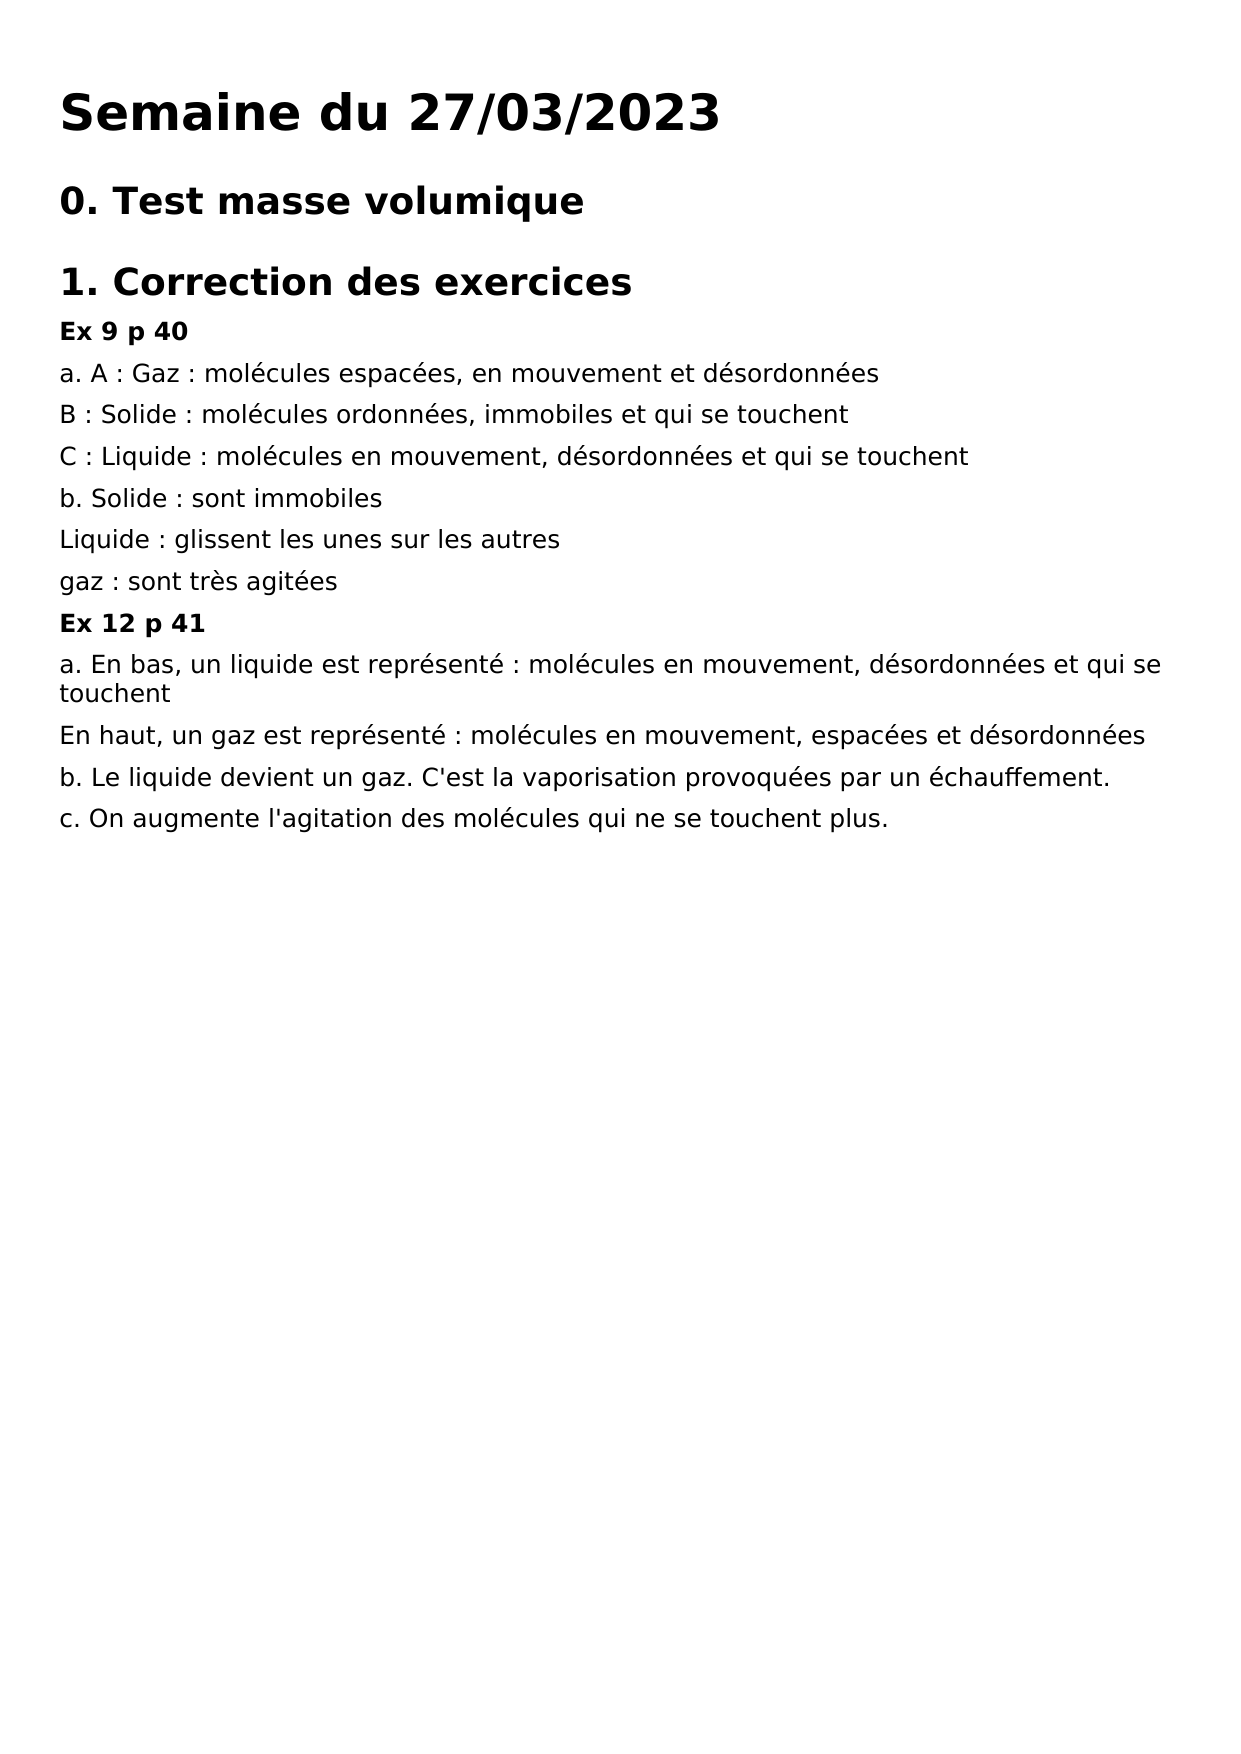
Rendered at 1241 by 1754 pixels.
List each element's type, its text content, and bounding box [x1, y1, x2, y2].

subtitle 0. Test masse volumique [59, 180, 1181, 223]
subtitle Semaine du 27/03/2023 [59, 84, 1181, 142]
text b. Le liquide devient un gaz. C'est la vaporisation provoquées par un échauffement. [59, 763, 1181, 792]
text gaz : sont très agitées [59, 567, 1181, 596]
text a. En bas, un liquide est représenté : molécules en mouvement, désordonnées et qui se touchent [59, 650, 1181, 709]
text b. Solide : sont immobiles [59, 484, 1181, 513]
text B : Solide : molécules ordonnées, immobiles et qui se touchent [59, 400, 1181, 429]
text Liquide : glissent les unes sur les autres [59, 525, 1181, 554]
text Ex 9 p 40 [59, 317, 1181, 346]
text a. A : Gaz : molécules espacées, en mouvement et désordonnées [59, 359, 1181, 388]
subtitle 1. Correction des exercices [59, 261, 1181, 304]
text Ex 12 p 41 [59, 609, 1181, 638]
text En haut, un gaz est représenté : molécules en mouvement, espacées et désordonnées [59, 721, 1181, 750]
text C : Liquide : molécules en mouvement, désordonnées et qui se touchent [59, 442, 1181, 471]
text c. On augmente l'agitation des molécules qui ne se touchent plus. [59, 804, 1181, 834]
